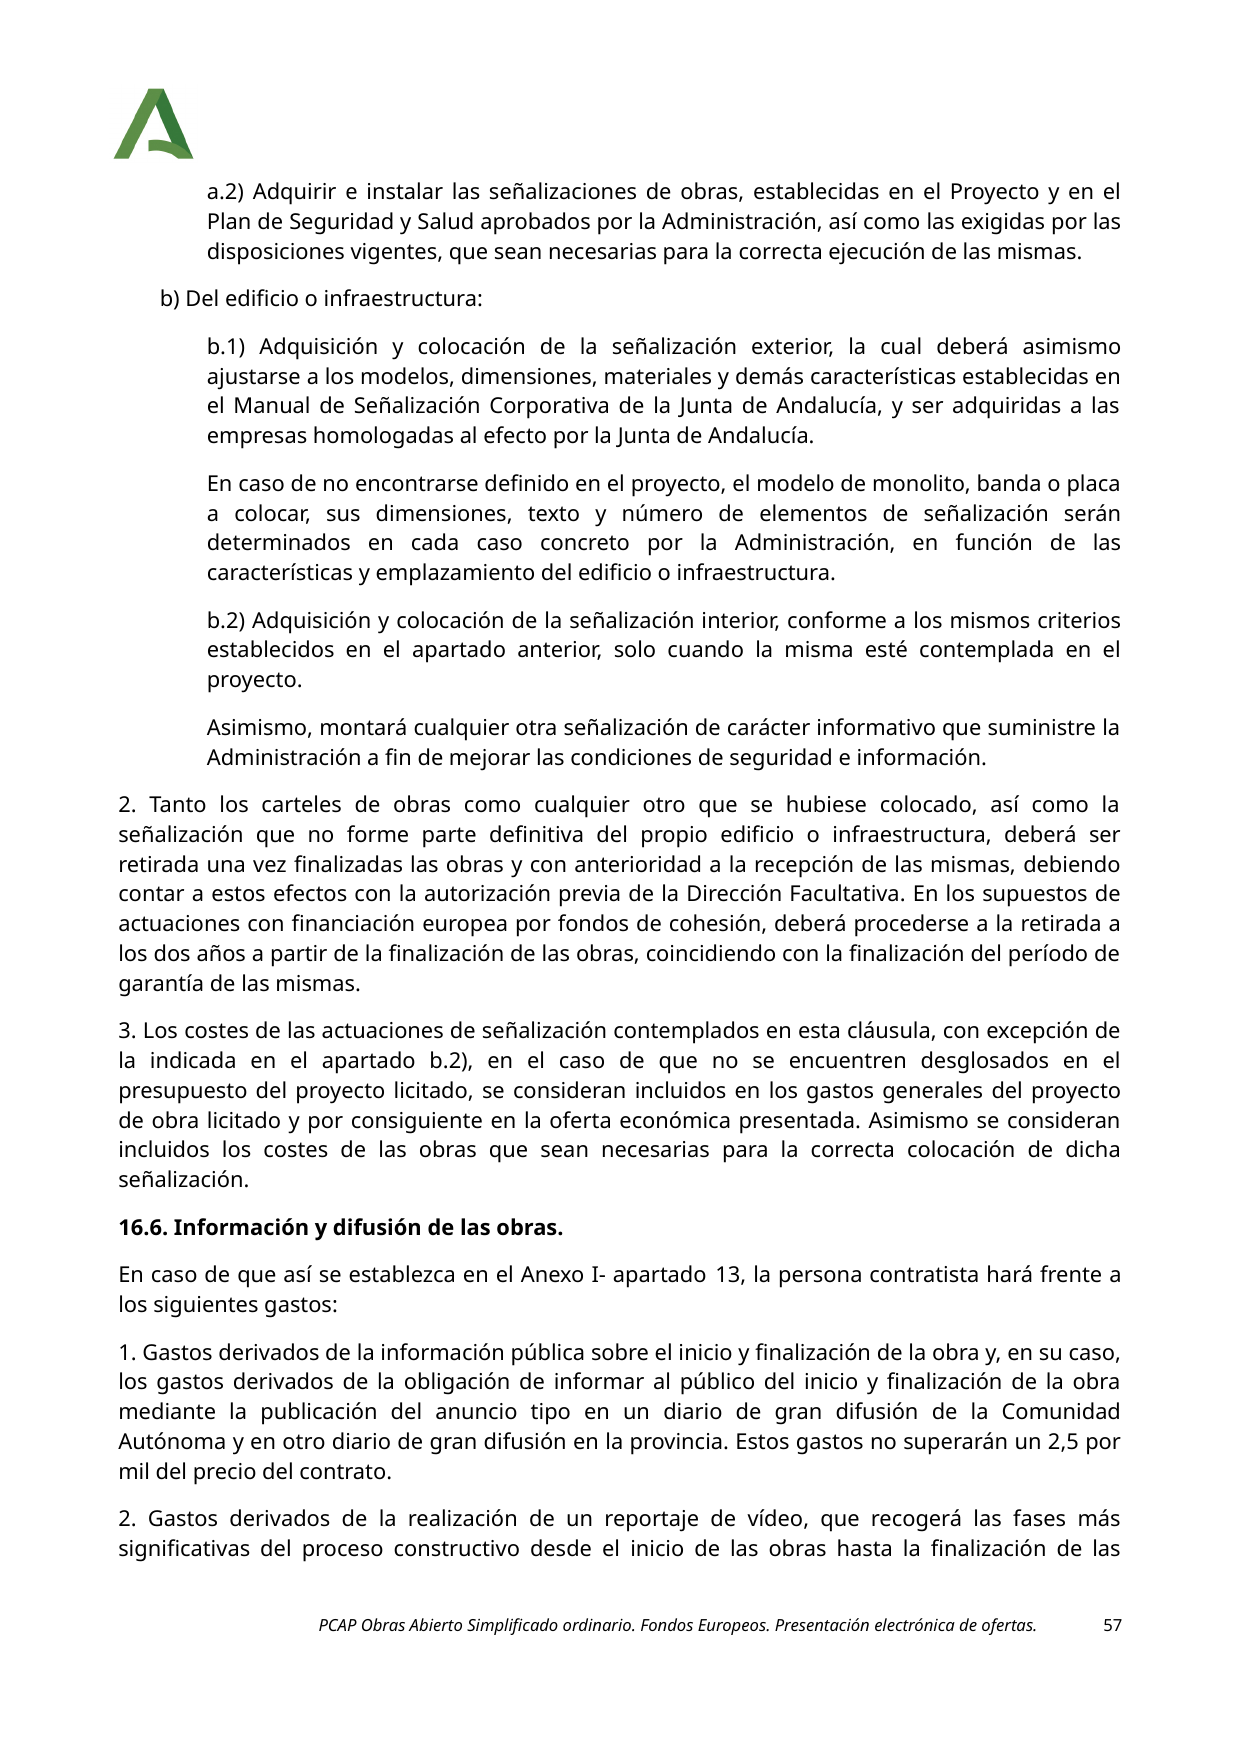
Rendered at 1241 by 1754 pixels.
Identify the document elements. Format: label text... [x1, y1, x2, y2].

text 3. Los costes de las actuaciones de señalización contemplados en esta cláusula, con excepción de la indicada en el apartado b.2), en el caso de que no se encuentren desglosados en el presupuesto del proyecto licitado, se consideran incluidos en los gastos generales del proyecto de obra licitado y por consiguiente en la oferta económica presentada. Asimismo se consideran incluidos los costes de las obras que sean necesarias para la correcta colocación de dicha señalización. [118, 1015, 1122, 1194]
text b.2) Adquisición y colocación de la señalización interior, conforme a los mismos criterios establecidos en el apartado anterior, solo cuando la misma esté contemplada en el proyecto. [207, 605, 1122, 694]
text 2. Gastos derivados de la realización de un reportaje de vídeo, que recogerá las fases más significativas del proceso constructivo desde el inicio de las obras hasta la finalización de las [118, 1503, 1122, 1563]
text En caso de que así se establezca en el Anexo I- apartado 13, la persona contratista hará frente a los siguientes gastos: [118, 1259, 1122, 1319]
subtitle 16.6. Información y difusión de las obras. [118, 1212, 1122, 1242]
text En caso de no encontrarse definido en el proyecto, el modelo de monolito, banda o placa a colocar, sus dimensiones, texto y número de elementos de señalización serán determinados en cada caso concreto por la Administración, en función de las características y emplazamiento del edificio o infraestructura. [207, 468, 1122, 587]
text Asimismo, montará cualquier otra señalización de carácter informativo que suministre la Administración a fin de mejorar las condiciones de seguridad e información. [207, 712, 1122, 771]
text b.1) Adquisición y colocación de la señalización exterior, la cual deberá asimismo ajustarse a los modelos, dimensiones, materiales y demás características establecidas en el Manual de Señalización Corporativa de la Junta de Andalucía, y ser adquiridas a las empresas homologadas al efecto por la Junta de Andalucía. [207, 331, 1122, 450]
picture [109, 84, 198, 163]
text a.2) Adquirir e instalar las señalizaciones de obras, establecidas en el Proyecto y en el Plan de Seguridad y Salud aprobados por la Administración, así como las exigidas por las disposiciones vigentes, que sean necesarias para la correcta ejecución de las mismas. [207, 176, 1122, 266]
text b) Del edificio o infraestructura: [159, 283, 1122, 313]
text 2. Tanto los carteles de obras como cualquier otro que se hubiese colocado, así como la señalización que no forme parte definitiva del propio edificio o infraestructura, deberá ser retirada una vez finalizadas las obras y con anterioridad a la recepción de las mismas, debiendo contar a estos efectos con la autorización previa de la Dirección Facultativa. En los supuestos de actuaciones con financiación europea por fondos de cohesión, deberá procederse a la retirada a los dos años a partir de la finalización de las obras, coincidiendo con la finalización del período de garantía de las mismas. [118, 789, 1122, 998]
text 1. Gastos derivados de la información pública sobre el inicio y finalización de la obra y, en su caso, los gastos derivados de la obligación de informar al público del inicio y finalización de la obra mediante la publicación del anuncio tipo en un diario de gran difusión de la Comunidad Autónoma y en otro diario de gran difusión en la provincia. Estos gastos no superarán un 2,5 por mil del precio del contrato. [118, 1337, 1122, 1486]
